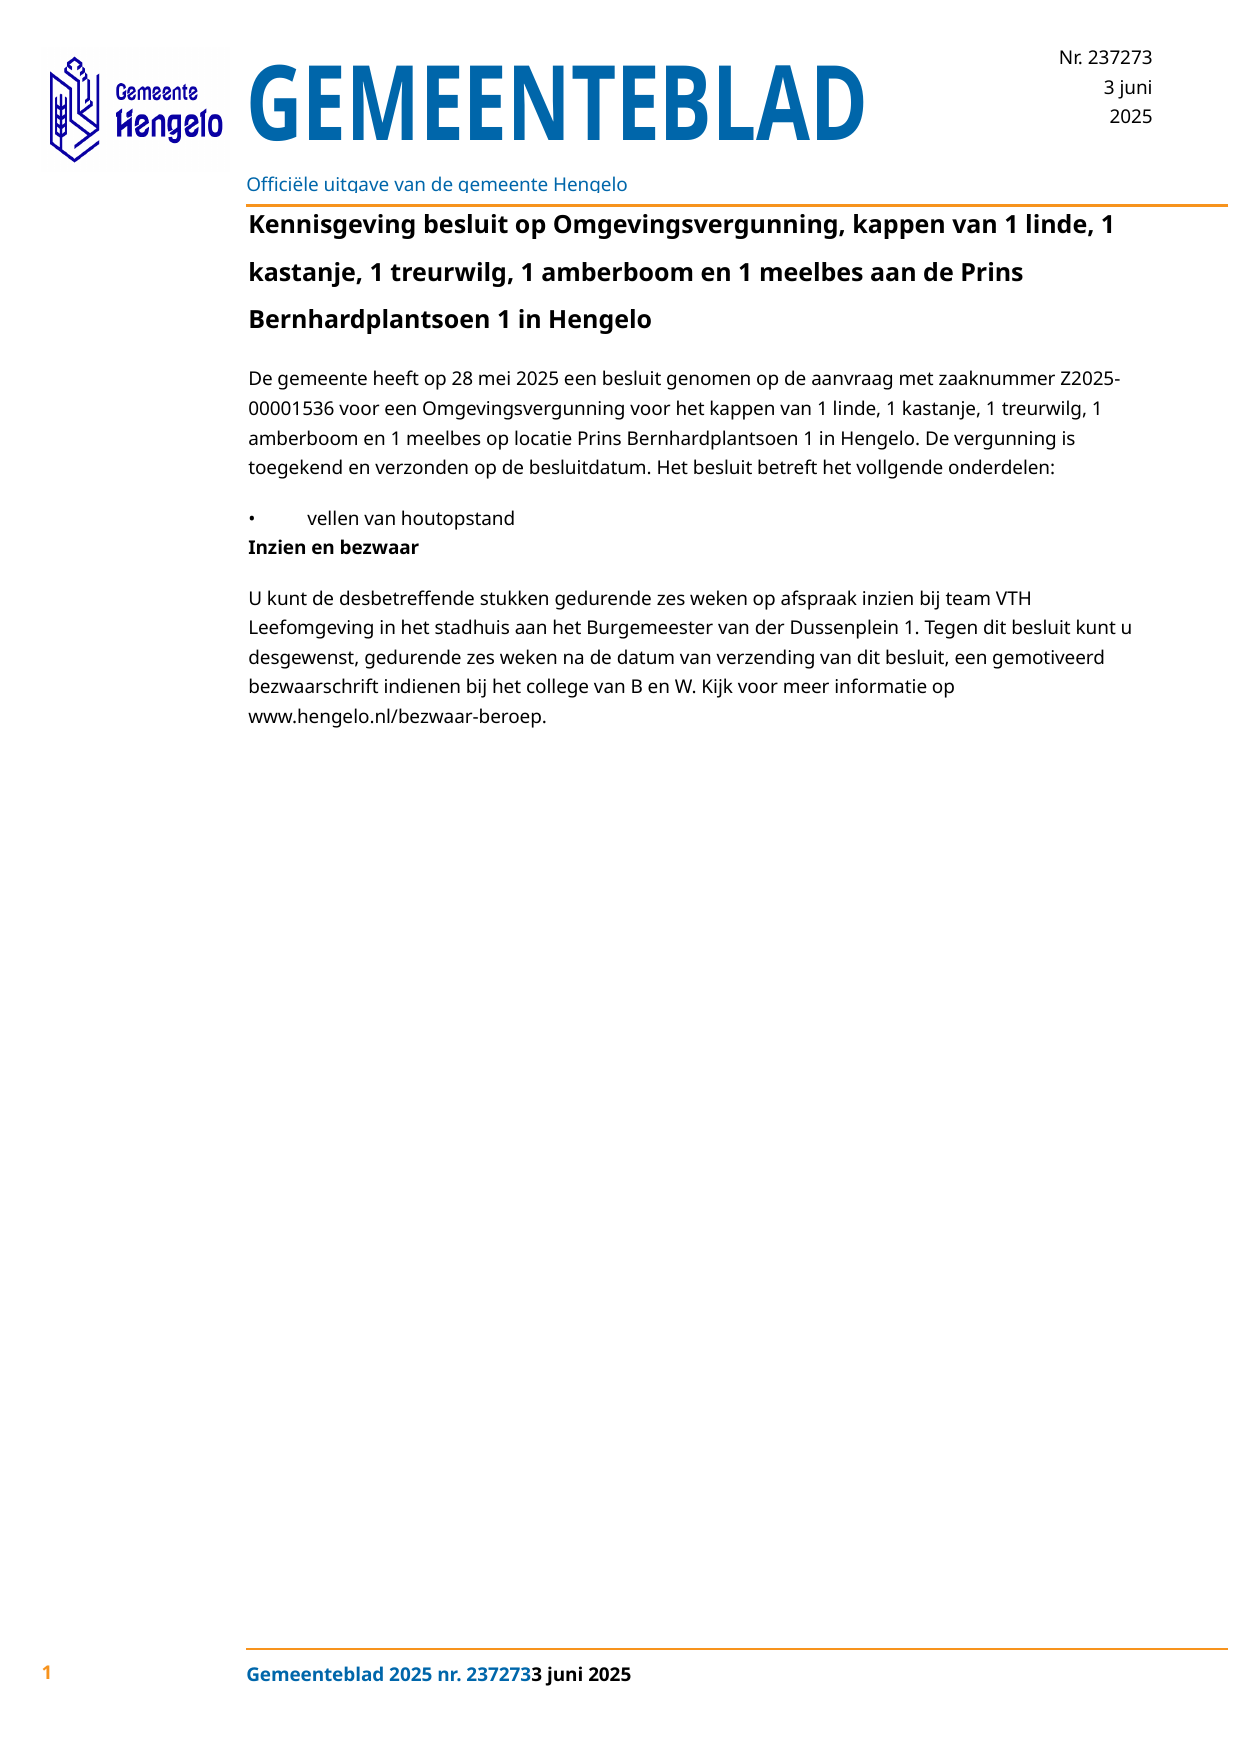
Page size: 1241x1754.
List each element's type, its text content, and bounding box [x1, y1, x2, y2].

text De gemeente heeft op 28 mei 2025 een besluit genomen op de aanvraag met zaaknummer Z2025-00001536 voor een Omgevingsvergunning voor het kappen van 1 linde, 1 kastanje, 1 treurwilg, 1 amberboom en 1 meelbes op locatie Prins Bernhardplantsoen 1 in Hengelo. De vergunning is toegekend en verzonden op de besluitdatum. Het besluit betreft het vollgende onderdelen: [248, 366, 1152, 480]
text Inzien en bezwaar [248, 534, 1152, 560]
text U kunt de desbetreffende stukken gedurende zes weken op afspraak inzien bij team VTH Leefomgeving in het stadhuis aan het Burgemeester van der Dussenplein 1. Tegen dit besluit kunt u desgewenst, gedurende zes weken na de datum van verzending van dit besluit, een gemotiveerd bezwaarschrift indienen bij het college van B en W. Kijk voor meer informatie op www.hengelo.nl/bezwaar-beroep. [248, 585, 1152, 729]
text Kennisgeving besluit op Omgevingsvergunning, kappen van 1 linde, 1 kastanje, 1 treurwilg, 1 amberboom en 1 meelbes aan de Prins Bernhardplantsoen 1 in Hengelo [248, 207, 1152, 336]
picture [41, 47, 231, 172]
list vellen van houtopstand [248, 505, 1152, 530]
